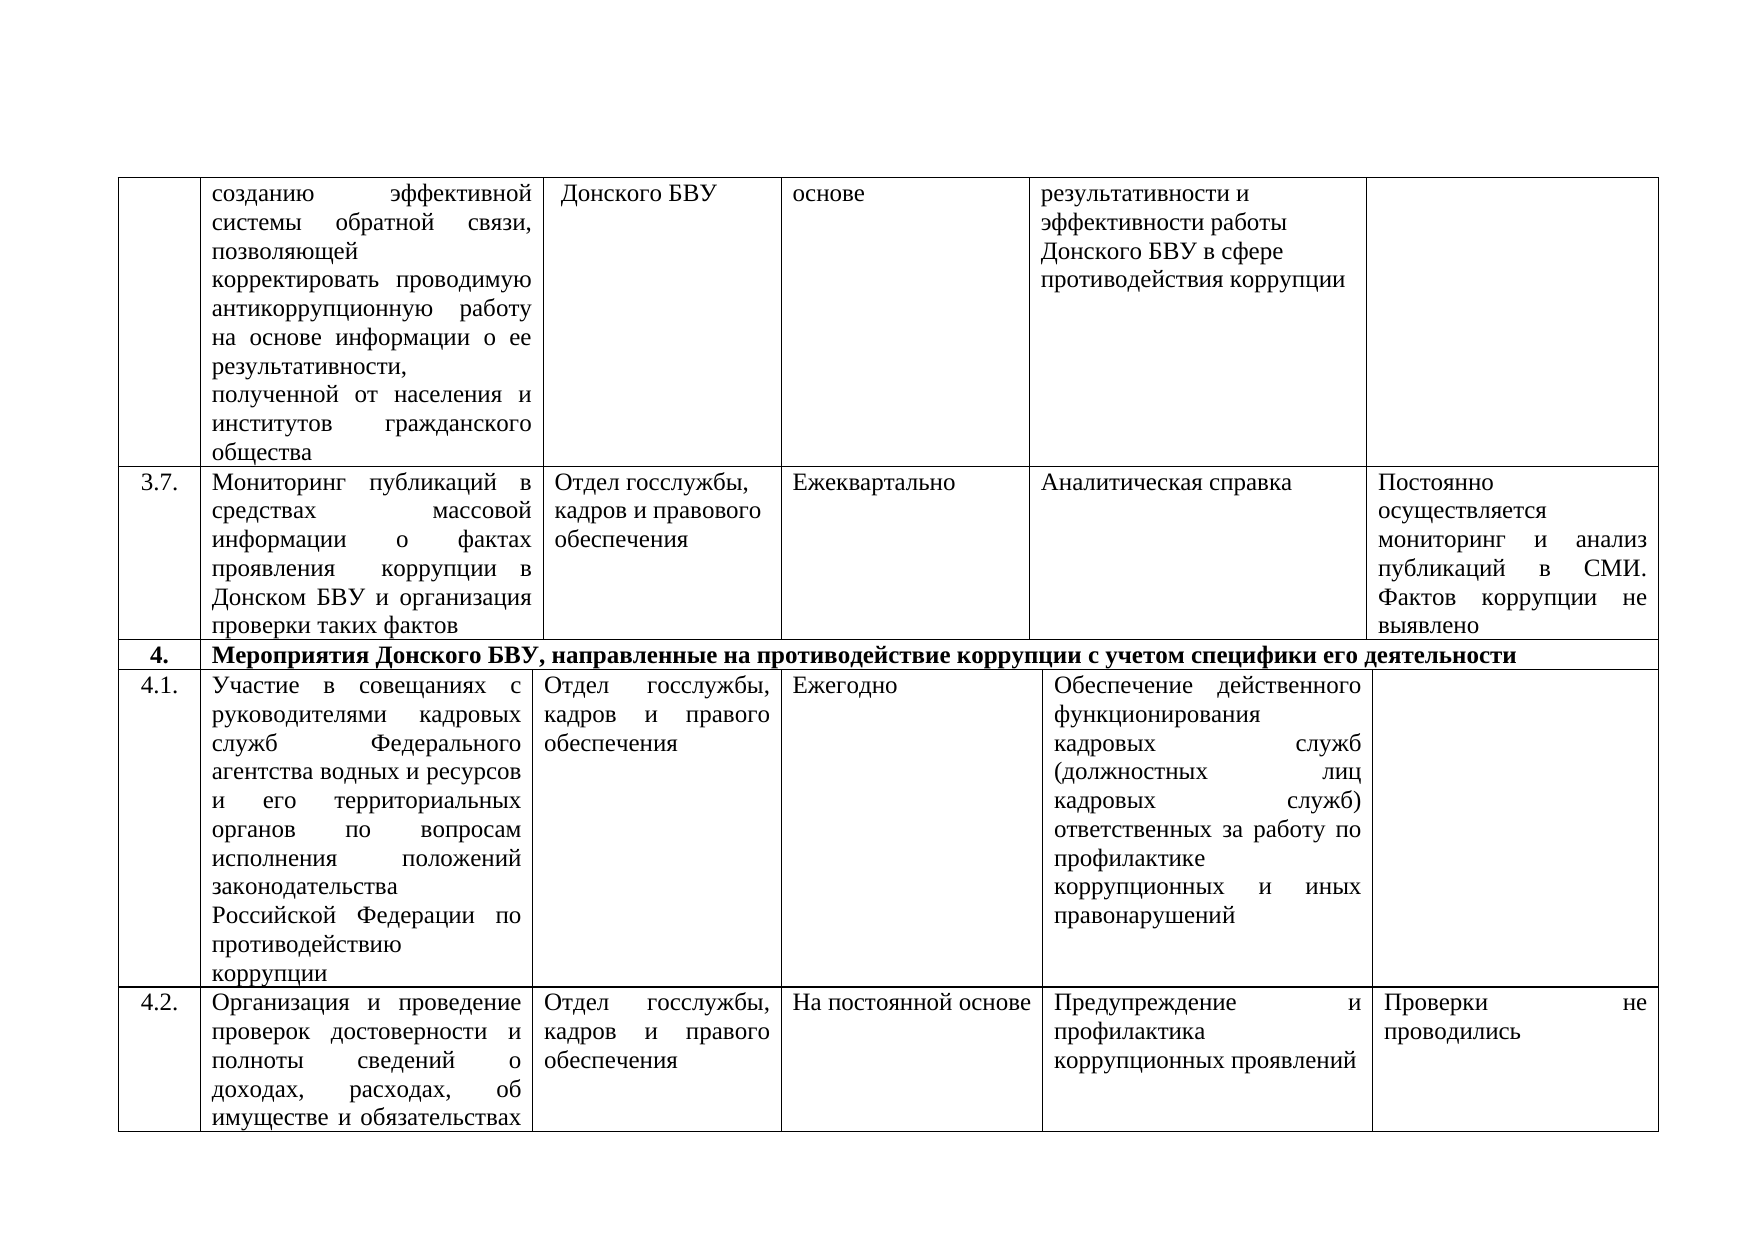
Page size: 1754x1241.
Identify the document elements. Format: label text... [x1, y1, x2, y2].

table_cell [1367, 178, 1658, 466]
table_cell Мониторинг публикаций в средствах массовой информации о фактах проявления коррупции в Донском БВУ и организация проверки таких фактов [201, 467, 543, 639]
table_cell Ежегодно [782, 670, 1042, 986]
table_cell 4. [119, 640, 200, 669]
table_cell Отдел госслужбы, кадров и правого обеспечения [533, 988, 781, 1131]
table_cell Предупреждение и профилактика коррупционных проявлений [1043, 988, 1372, 1131]
table_cell Постоянно осуществляется мониторинг и анализ публикаций в СМИ. Фактов коррупции не выявлено [1367, 467, 1658, 639]
table_cell результативности и эффективности работы Донского БВУ в сфере противодействия коррупции [1030, 178, 1366, 466]
table_cell основе [782, 178, 1029, 466]
table_cell 4.1. [119, 670, 200, 986]
table_cell Ежеквартально [782, 467, 1029, 639]
table_cell 4.2. [119, 988, 200, 1131]
table_cell Проверки не проводились [1373, 988, 1658, 1131]
table_cell Обеспечение действенного функционирования кадровых служб (должностных лиц кадровых служб) ответственных за работу по профилактике коррупционных и иных правонарушений [1043, 670, 1372, 986]
table_cell Участие в совещаниях с руководителями кадровых служб Федерального агентства водных и ресурсов и его территориальных органов по вопросам исполнения положений законодательства Российской Федерации по противодействию коррупции [201, 670, 532, 986]
table_cell Отдел госслужбы, кадров и правого обеспечения [533, 670, 781, 986]
table_cell Донского БВУ [544, 178, 781, 466]
table_cell созданию эффективной системы обратной связи, позволяющей корректировать проводимую антикоррупционную работу на основе информации о ее результативности, полученной от населения и институтов гражданского общества [201, 178, 543, 466]
table_cell [119, 178, 200, 466]
table_cell Мероприятия Донского БВУ, направленные на противодействие коррупции с учетом специфики его деятельности [201, 640, 1658, 669]
table_cell Аналитическая справка [1030, 467, 1366, 639]
table_cell Организация и проведение проверок достоверности и полноты сведений о доходах, расходах, об имуществе и обязательствах [201, 988, 532, 1131]
table_cell [1373, 670, 1658, 986]
table_cell Отдел госслужбы, кадров и правового обеспечения [544, 467, 781, 639]
table_cell 3.7. [119, 467, 200, 639]
table_cell На постоянной основе [782, 988, 1042, 1131]
